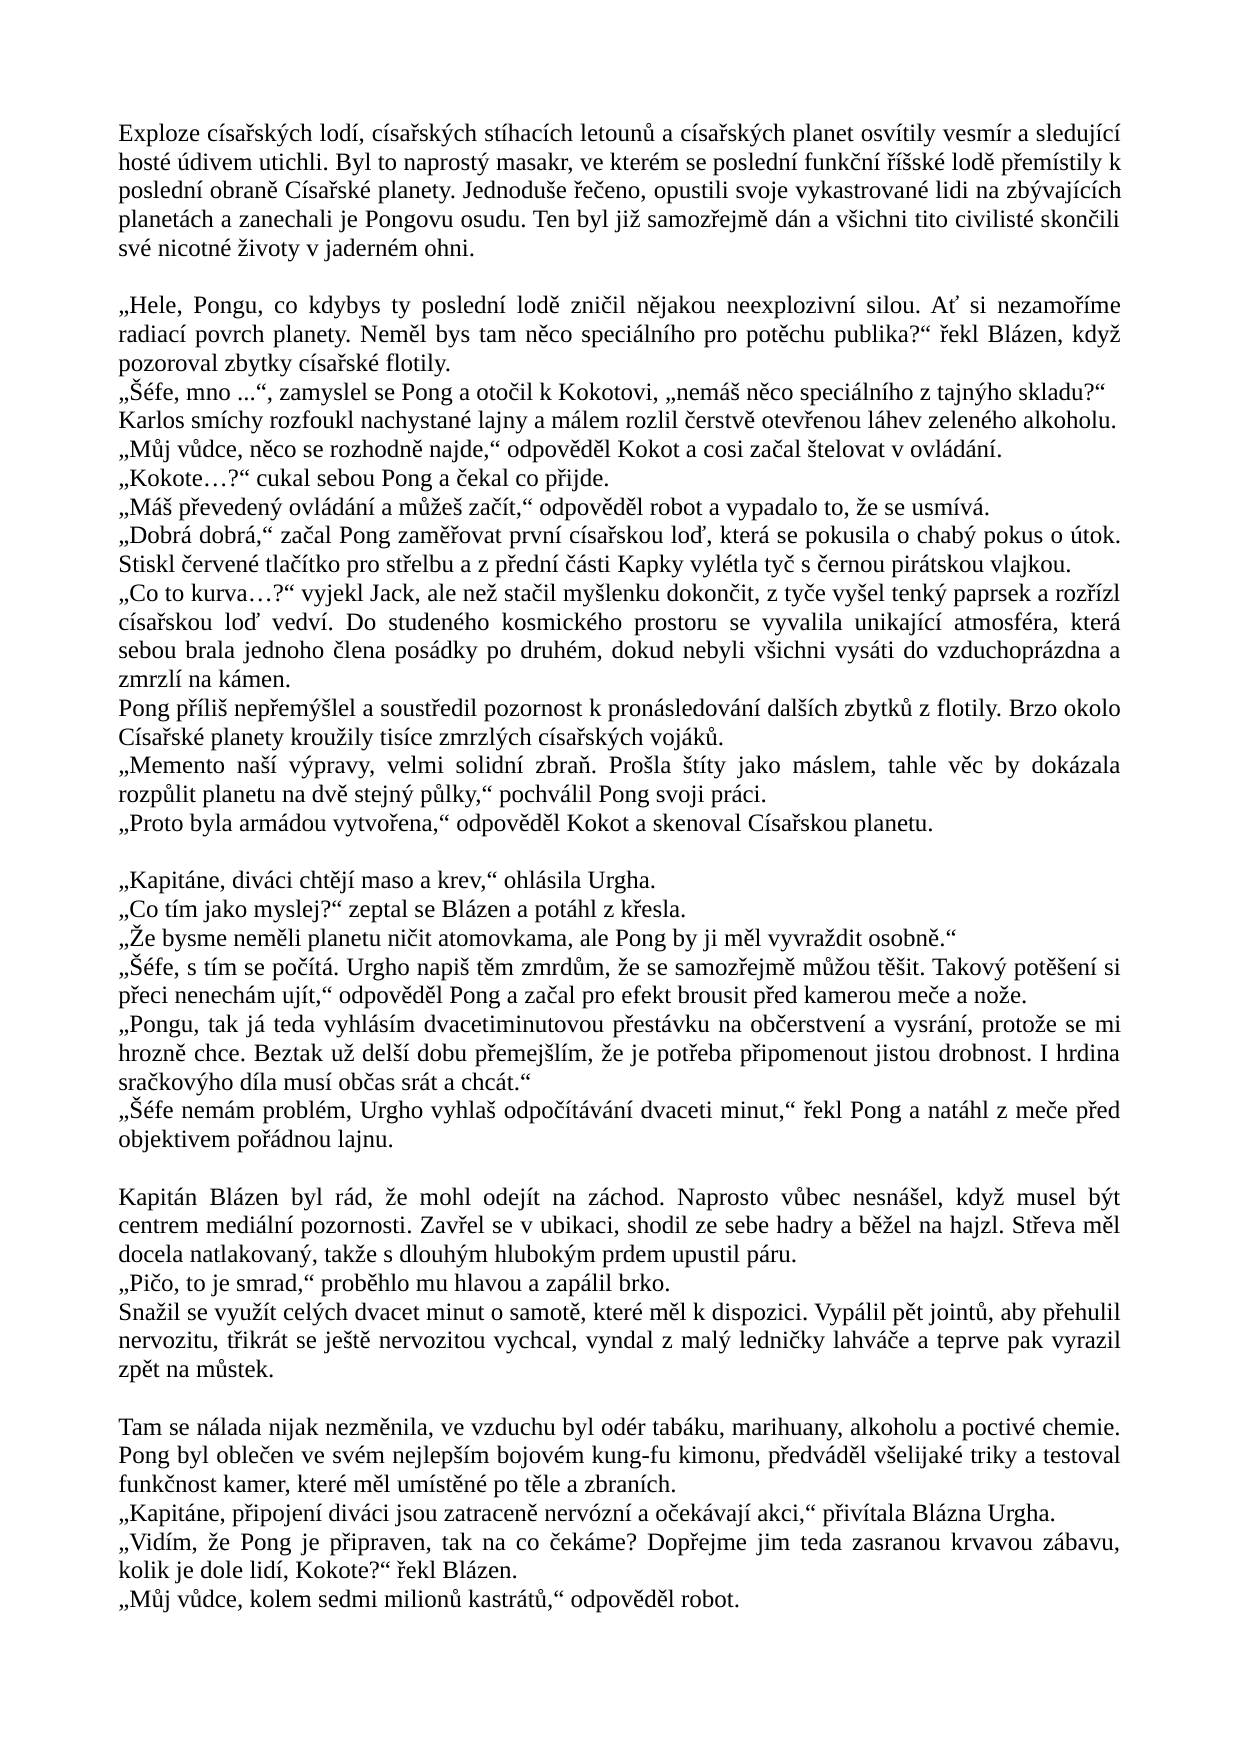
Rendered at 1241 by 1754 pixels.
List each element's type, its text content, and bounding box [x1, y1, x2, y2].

text „Že bysme neměli planetu ničit atomovkama, ale Pong by ji měl vyvraždit osobně.“ [118, 923, 1122, 952]
text „Šéfe, mno ...“, zamyslel se Pong a otočil k Kokotovi, „nemáš něco speciálního z tajnýho skladu?“ [118, 377, 1122, 406]
text „Šéfe nemám problém, Urgho vyhlaš odpočítávání dvaceti minut,“ řekl Pong a natáhl z meče před objektivem pořádnou lajnu. [118, 1096, 1122, 1153]
text „Kapitáne, připojení diváci jsou zatraceně nervózní a očekávají akci,“ přivítala Blázna Urgha. [118, 1498, 1122, 1527]
text „Můj vůdce, něco se rozhodně najde,“ odpověděl Kokot a cosi začal štelovat v ovládání. [118, 434, 1122, 463]
text „Co to kurva…?“ vyjekl Jack, ale než stačil myšlenku dokončit, z tyče vyšel tenký paprsek a rozřízl císařskou loď vedví. Do studeného kosmického prostoru se vyvalila unikající atmosféra, která sebou brala jednoho člena posádky po druhém, dokud nebyli všichni vysáti do vzduchoprázdna a zmrzlí na kámen. [118, 578, 1122, 693]
text „Proto byla armádou vytvořena,“ odpověděl Kokot a skenoval Císařskou planetu. [118, 808, 1122, 837]
text Snažil se využít celých dvacet minut o samotě, které měl k dispozici. Vypálil pět jointů, aby přehulil nervozitu, třikrát se ještě nervozitou vychcal, vyndal z malý ledničky lahváče a teprve pak vyrazil zpět na můstek. [118, 1297, 1122, 1383]
text „Memento naší výpravy, velmi solidní zbraň. Prošla štíty jako máslem, tahle věc by dokázala rozpůlit planetu na dvě stejný půlky,“ pochválil Pong svoji práci. [118, 751, 1122, 808]
text „Pičo, to je smrad,“ proběhlo mu hlavou a zapálil brko. [118, 1268, 1122, 1297]
text „Šéfe, s tím se počítá. Urgho napiš těm zmrdům, že se samozřejmě můžou těšit. Takový potěšení si přeci nenechám ujít,“ odpověděl Pong a začal pro efekt brousit před kamerou meče a nože. [118, 952, 1122, 1009]
text Pong příliš nepřemýšlel a soustředil pozornost k pronásledování dalších zbytků z flotily. Brzo okolo Císařské planety kroužily tisíce zmrzlých císařských vojáků. [118, 693, 1122, 751]
text „Co tím jako myslej?“ zeptal se Blázen a potáhl z křesla. [118, 894, 1122, 923]
text „Máš převedený ovládání a můžeš začít,“ odpověděl robot a vypadalo to, že se usmívá. [118, 492, 1122, 521]
text „Můj vůdce, kolem sedmi milionů kastrátů,“ odpověděl robot. [118, 1584, 1122, 1613]
text „Dobrá dobrá,“ začal Pong zaměřovat první císařskou loď, která se pokusila o chabý pokus o útok. Stiskl červené tlačítko pro střelbu a z přední části Kapky vylétla tyč s černou pirátskou vlajkou. [118, 521, 1122, 578]
text „Kokote…?“ cukal sebou Pong a čekal co přijde. [118, 463, 1122, 492]
text Karlos smíchy rozfoukl nachystané lajny a málem rozlil čerstvě otevřenou láhev zeleného alkoholu. [118, 406, 1122, 434]
text Tam se nálada nijak nezměnila, ve vzduchu byl odér tabáku, marihuany, alkoholu a poctivé chemie. Pong byl oblečen ve svém nejlepším bojovém kung-fu kimonu, předváděl všelijaké triky a testoval funkčnost kamer, které měl umístěné po těle a zbraních. [118, 1412, 1122, 1498]
text Exploze císařských lodí, císařských stíhacích letounů a císařských planet osvítily vesmír a sledující hosté údivem utichli. Byl to naprostý masakr, ve kterém se poslední funkční říšské lodě přemístily k poslední obraně Císařské planety. Jednoduše řečeno, opustili svoje vykastrované lidi na zbývajících planetách a zanechali je Pongovu osudu. Ten byl již samozřejmě dán a všichni tito civilisté skončili své nicotné životy v jaderném ohni. [118, 118, 1122, 262]
text „Kapitáne, diváci chtějí maso a krev,“ ohlásila Urgha. [118, 866, 1122, 894]
text Kapitán Blázen byl rád, že mohl odejít na záchod. Naprosto vůbec nesnášel, když musel být centrem mediální pozornosti. Zavřel se v ubikaci, shodil ze sebe hadry a běžel na hajzl. Střeva měl docela natlakovaný, takže s dlouhým hlubokým prdem upustil páru. [118, 1182, 1122, 1268]
text „Pongu, tak já teda vyhlásím dvacetiminutovou přestávku na občerstvení a vysrání, protože se mi hrozně chce. Beztak už delší dobu přemejšlím, že je potřeba připomenout jistou drobnost. I hrdina sračkovýho díla musí občas srát a chcát.“ [118, 1009, 1122, 1096]
text „Vidím, že Pong je připraven, tak na co čekáme? Dopřejme jim teda zasranou krvavou zábavu, kolik je dole lidí, Kokote?“ řekl Blázen. [118, 1527, 1122, 1584]
text „Hele, Pongu, co kdybys ty poslední lodě zničil nějakou neexplozivní silou. Ať si nezamoříme radiací povrch planety. Neměl bys tam něco speciálního pro potěchu publika?“ řekl Blázen, když pozoroval zbytky císařské flotily. [118, 291, 1122, 377]
